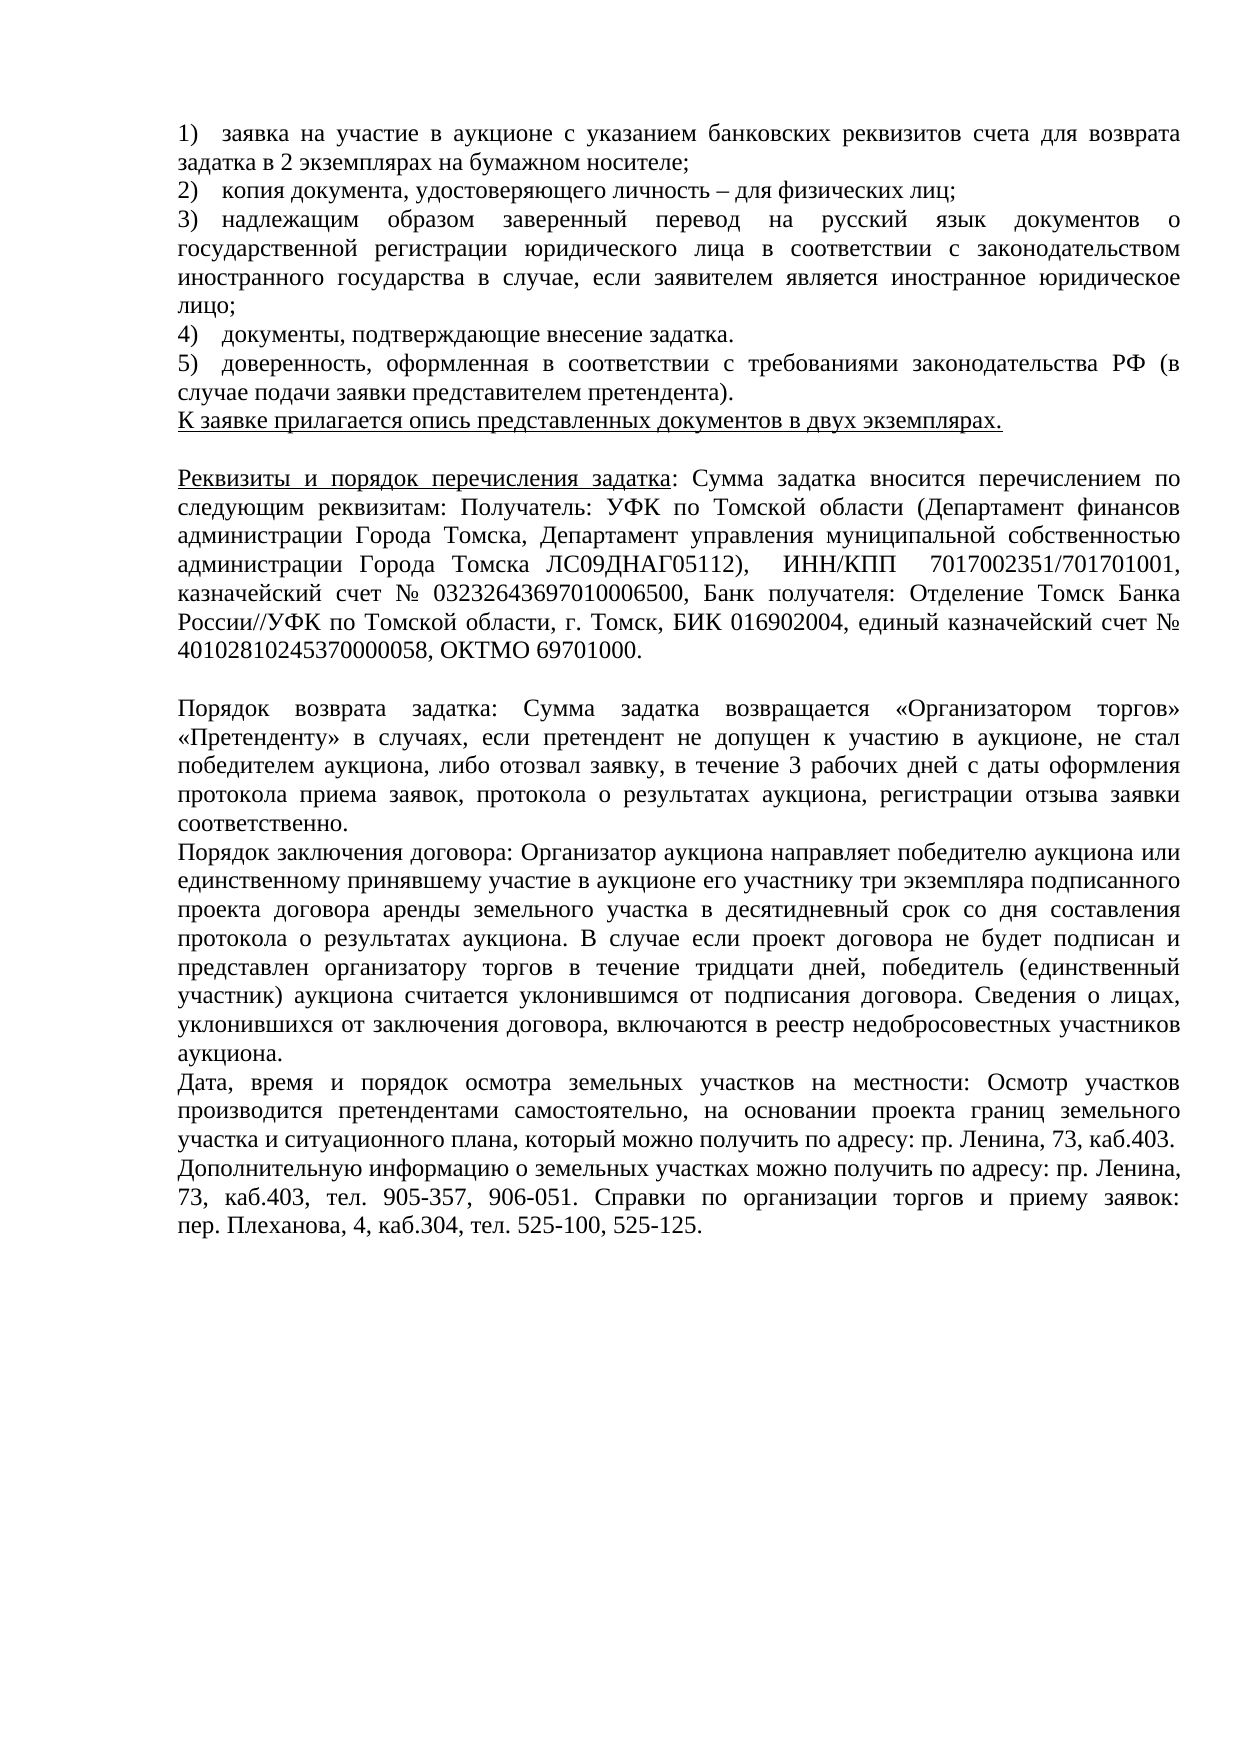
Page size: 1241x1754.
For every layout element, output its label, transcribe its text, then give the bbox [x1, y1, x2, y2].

list копия документа, удостоверяющего личность – для физических лиц; [177, 176, 1181, 204]
text Дата, время и порядок осмотра земельных участков на местности: Осмотр участков производится претендентами самостоятельно, на основании проекта границ земельного участка и ситуационного плана, который можно получить по адресу: пр. Ленина, 73, каб.403. [177, 1067, 1181, 1153]
list доверенность, оформленная в соответствии с требованиями законодательства РФ (в случае подачи заявки представителем претендента). [177, 348, 1181, 406]
list надлежащим образом заверенный перевод на русский язык документов о государственной регистрации юридического лица в соответствии с законодательством иностранного государства в случае, если заявителем является иностранное юридическое лицо; [177, 204, 1181, 319]
list заявка на участие в аукционе с указанием банковских реквизитов счета для возврата задатка в 2 экземплярах на бумажном носителе; [177, 118, 1181, 176]
text К заявке прилагается опись представленных документов в двух экземплярах. [177, 406, 1181, 434]
text Дополнительную информацию о земельных участках можно получить по адресу: пр. Ленина, 73, каб.403, тел. 905-357, 906-051. Справки по организации торгов и приему заявок: пер. Плеханова, 4, каб.304, тел. 525-100, 525-125. [177, 1153, 1181, 1239]
text Реквизиты и порядок перечисления задатка: Сумма задатка вносится перечислением по следующим реквизитам: Получатель: УФК по Томской области (Департамент финансов администрации Города Томска, Департамент управления муниципальной собственностью администрации Города Томска ЛС09ДНАГ05112), ИНН/КПП 7017002351/701701001, казначейский счет № 03232643697010006500, Банк получателя: Отделение Томск Банка России//УФК по Томской области, г. Томск, БИК 016902004, единый казначейский счет № 40102810245370000058, ОКТМО 69701000. [177, 463, 1181, 664]
text Порядок возврата задатка: Сумма задатка возвращается «Организатором торгов» «Претенденту» в случаях, если претендент не допущен к участию в аукционе, не стал победителем аукциона, либо отозвал заявку, в течение 3 рабочих дней с даты оформления протокола приема заявок, протокола о результатах аукциона, регистрации отзыва заявки соответственно. [177, 693, 1181, 837]
list документы, подтверждающие внесение задатка. [177, 319, 1181, 348]
text Порядок заключения договора: Организатор аукциона направляет победителю аукциона или единственному принявшему участие в аукционе его участнику три экземпляра подписанного проекта договора аренды земельного участка в десятидневный срок со дня составления протокола о результатах аукциона. В случае если проект договора не будет подписан и представлен организатору торгов в течение тридцати дней, победитель (единственный участник) аукциона считается уклонившимся от подписания договора. Сведения о лицах, уклонившихся от заключения договора, включаются в реестр недобросовестных участников аукциона. [177, 837, 1181, 1067]
